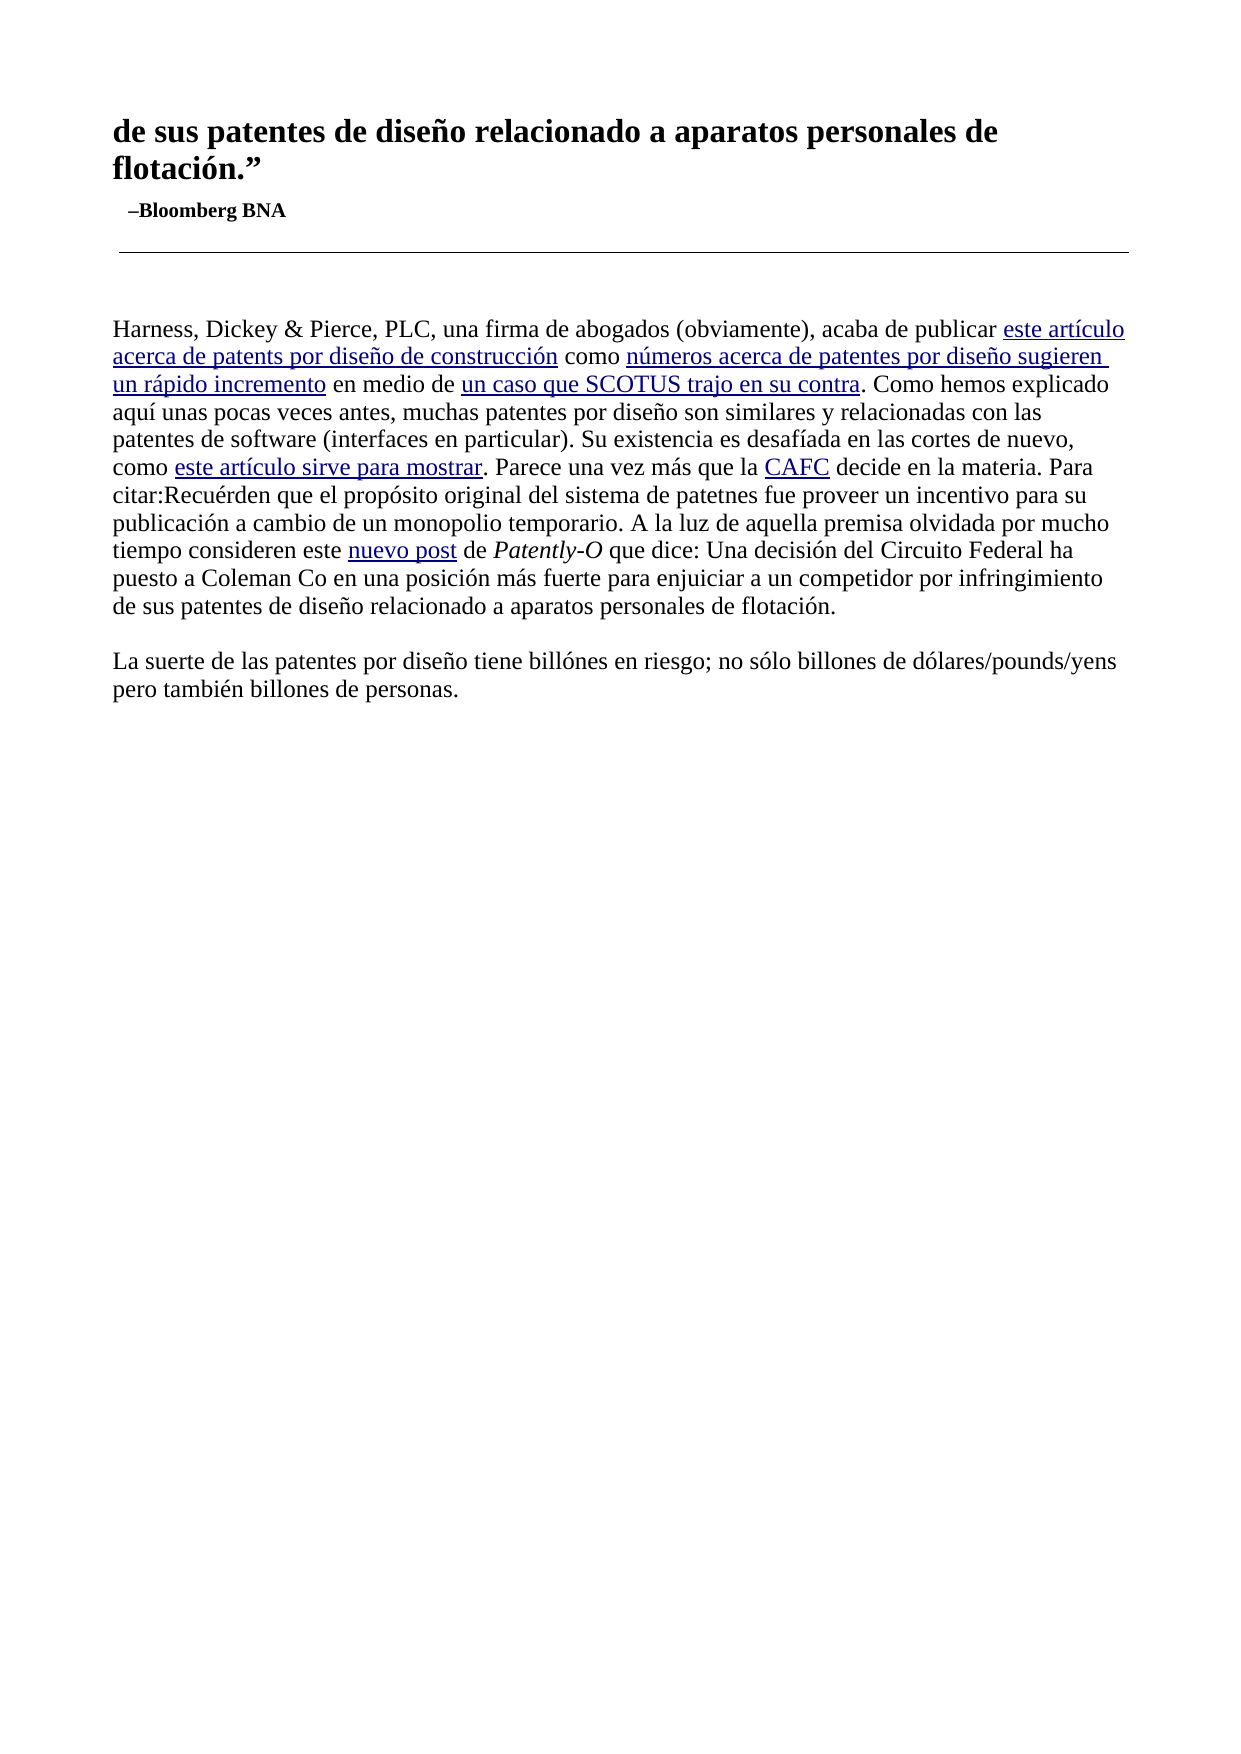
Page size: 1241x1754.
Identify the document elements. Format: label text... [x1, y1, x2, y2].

text –Bloomberg BNA [112, 199, 1128, 222]
text La suerte de las patentes por diseño tiene billónes en riesgo; no sólo billones de dólares/pounds/yens pero también billones de personas. [112, 647, 1128, 703]
text de sus patentes de diseño relacionado a aparatos personales de flotación.” [112, 112, 1128, 186]
text Harness, Dickey & Pierce, PLC, una firma de abogados (obviamente), acaba de publicar este artículo acerca de patents por diseño de construcción como números acerca de patentes por diseño sugieren un rápido incremento en medio de un caso que SCOTUS trajo en su contra. Como hemos explicado aquí unas pocas veces antes, muchas patentes por diseño son similares y relacionadas con las patentes de software (interfaces en particular). Su existencia es desafíada en las cortes de nuevo, como este artículo sirve para mostrar. Parece una vez más que la CAFC decide en la materia. Para citar:Recuérden que el propósito original del sistema de patetnes fue proveer un incentivo para su publicación a cambio de un monopolio temporario. A la luz de aquella premisa olvidada por mucho tiempo consideren este nuevo post de Patently-O que dice: Una decisión del Circuito Federal ha puesto a Coleman Co en una posición más fuerte para enjuiciar a un competidor por infringimiento de sus patentes de diseño relacionado a aparatos personales de flotación. [112, 315, 1128, 619]
